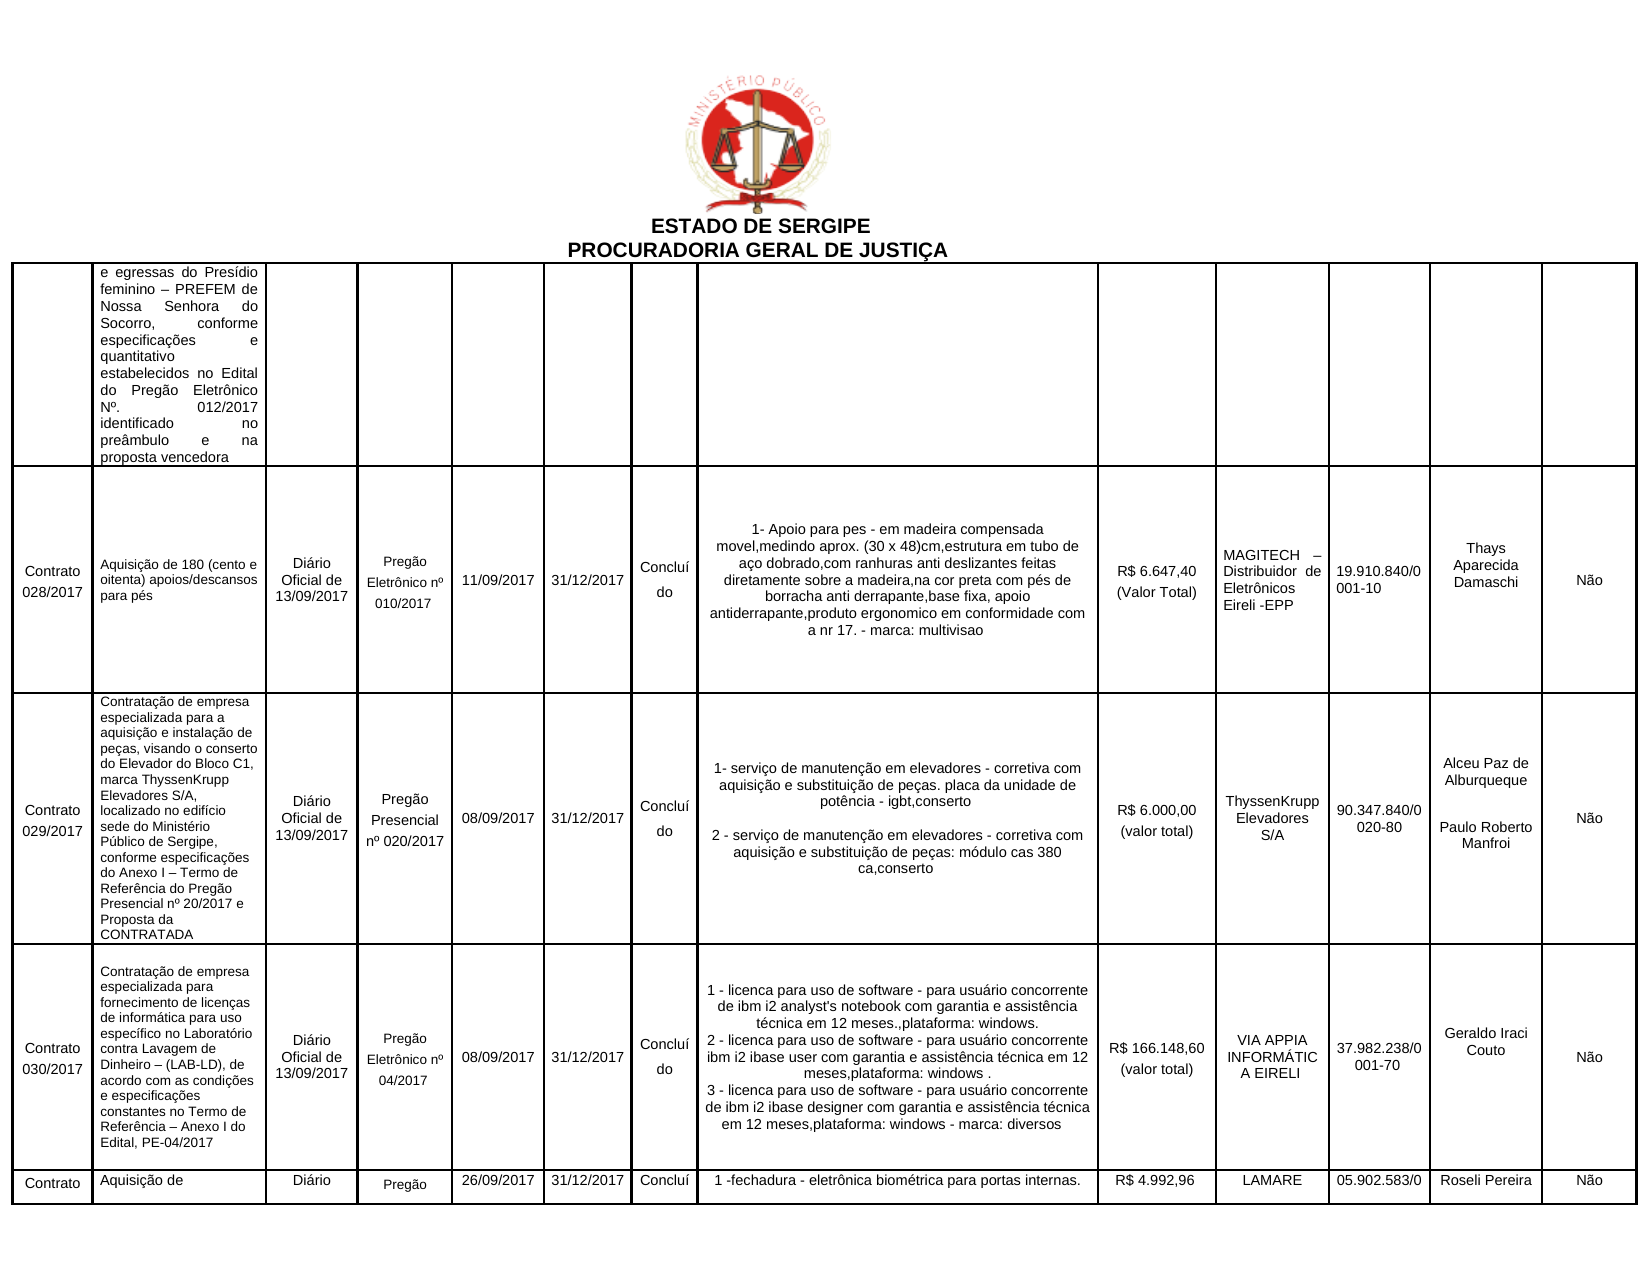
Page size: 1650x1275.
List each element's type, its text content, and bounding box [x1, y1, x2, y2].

table_cell Pregão [359, 1171, 451, 1203]
table_cell 19.910.840/0001-10 [1330, 467, 1429, 692]
table_cell Aquisição de 180 (cento e oitenta) apoios/descansos para pés [94, 467, 265, 692]
table_cell Contratação de empresa especializada para fornecimento de licenças de informática para uso específico no Laboratório contra Lavagem de Dinheiro – (LAB-LD), de acordo com as condições e especificações constantes no Termo de Referência – Anexo I do Edital, PE-04/2017 [94, 945, 265, 1169]
table_cell 90.347.840/0020-80 [1330, 694, 1429, 942]
table_cell 1- serviço de manutenção em elevadores - corretiva com aquisição e substituição de peças. placa da unidade de potência - igbt,conserto 2 - serviço de manutenção em elevadores - corretiva com aquisição e substituição de peças: módulo cas 380 ca,conserto [699, 694, 1097, 942]
table_cell 26/09/2017 [453, 1171, 543, 1203]
table_cell R$ 4.992,96 [1099, 1171, 1215, 1203]
table_cell 1 -fechadura - eletrônica biométrica para portas internas. [699, 1171, 1097, 1203]
table_cell 31/12/2017 [545, 945, 630, 1169]
table_cell [545, 264, 630, 465]
table_cell Contrato 029/2017 [14, 694, 91, 942]
table_cell R$ 6.647,40 (Valor Total) [1099, 467, 1215, 692]
table_cell Diário [267, 1171, 356, 1203]
table_cell Não [1543, 945, 1635, 1169]
table_cell Geraldo Iraci Couto [1431, 945, 1541, 1169]
table_cell [267, 264, 356, 465]
table_cell LAMARE [1217, 1171, 1328, 1203]
table_cell Não [1543, 1171, 1635, 1203]
table_cell Pregão Eletrônico nº 010/2017 [359, 467, 451, 692]
table_cell Pregão Eletrônico nº 04/2017 [359, 945, 451, 1169]
table_cell e egressas do Presídio feminino – PREFEM de Nossa Senhora do Socorro, conforme especificações e quantitativo estabelecidos no Edital do Pregão Eletrônico Nº. 012/2017 identificado no preâmbulo e na proposta vencedora [94, 264, 265, 465]
table_cell Concluí [633, 1171, 696, 1203]
table_cell Diário Oficial de 13/09/2017 [267, 945, 356, 1169]
table_cell 1- Apoio para pes - em madeira compensada movel,medindo aprox. (30 x 48)cm,estrutura em tubo de aço dobrado,com ranhuras anti deslizantes feitas diretamente sobre a madeira,na cor preta com pés de borracha anti derrapante,base fixa, apoio antiderrapante,produto ergonomico em conformidade com a nr 17. - marca: multivisao [699, 467, 1097, 692]
table_cell 31/12/2017 [545, 1171, 630, 1203]
table_cell Concluído [633, 467, 696, 692]
table_cell Alceu Paz de Alburqueque Paulo Roberto Manfroi [1431, 694, 1541, 942]
table_cell Thays Aparecida Damaschi [1431, 467, 1541, 692]
table_cell Contratação de empresa especializada para a aquisição e instalação de peças, visando o conserto do Elevador do Bloco C1, marca ThyssenKrupp Elevadores S/A, localizado no edifício sede do Ministério Público de Sergipe, conforme especificações do Anexo I – Termo de Referência do Pregão Presencial nº 20/2017 e Proposta da CONTRATADA [94, 694, 265, 942]
table_cell 05.902.583/0 [1330, 1171, 1429, 1203]
table_cell Aquisição de [94, 1171, 265, 1203]
table_cell 11/09/2017 [453, 467, 543, 692]
table_cell 37.982.238/0001-70 [1330, 945, 1429, 1169]
table_cell 31/12/2017 [545, 694, 630, 942]
table_cell [699, 264, 1097, 465]
table_cell Contrato 028/2017 [14, 467, 91, 692]
table_cell [1330, 264, 1429, 465]
table_cell Diário Oficial de 13/09/2017 [267, 467, 356, 692]
table_cell Concluído [633, 694, 696, 942]
table_cell [1543, 264, 1635, 465]
table_cell [1099, 264, 1215, 465]
table_cell R$ 6.000,00 (valor total) [1099, 694, 1215, 942]
table_cell [453, 264, 543, 465]
table_cell Contrato [14, 1171, 91, 1203]
table_cell Contrato 030/2017 [14, 945, 91, 1169]
table_cell Roseli Pereira [1431, 1171, 1541, 1203]
table_cell Diário Oficial de 13/09/2017 [267, 694, 356, 942]
table_cell Concluído [633, 945, 696, 1169]
table_cell 08/09/2017 [453, 694, 543, 942]
table_cell [1431, 264, 1541, 465]
table_cell Não [1543, 467, 1635, 692]
table_cell 08/09/2017 [453, 945, 543, 1169]
table_cell [14, 264, 91, 465]
table_cell [1217, 264, 1328, 465]
table_cell Pregão Presencial nº 020/2017 [359, 694, 451, 942]
table_cell R$ 166.148,60 (valor total) [1099, 945, 1215, 1169]
table_cell [359, 264, 451, 465]
table_cell MAGITECH – Distribuidor de Eletrônicos Eireli -EPP [1217, 467, 1328, 692]
table_cell VIA APPIA INFORMÁTICA EIRELI [1217, 945, 1328, 1169]
table_cell 31/12/2017 [545, 467, 630, 692]
table_cell ThyssenKrupp Elevadores S/A [1217, 694, 1328, 942]
table_cell [633, 264, 696, 465]
table_cell 1 - licenca para uso de software - para usuário concorrente de ibm i2 analyst's notebook com garantia e assistência técnica em 12 meses.,plataforma: windows. 2 - licenca para uso de software - para usuário concorrente ibm i2 ibase user com garantia e assistência técnica em 12 meses,plataforma: windows . 3 - licenca para uso de software - para usuário concorrente de ibm i2 ibase designer com garantia e assistência técnica em 12 meses,plataforma: windows - marca: diversos [699, 945, 1097, 1169]
table_cell Não [1543, 694, 1635, 942]
